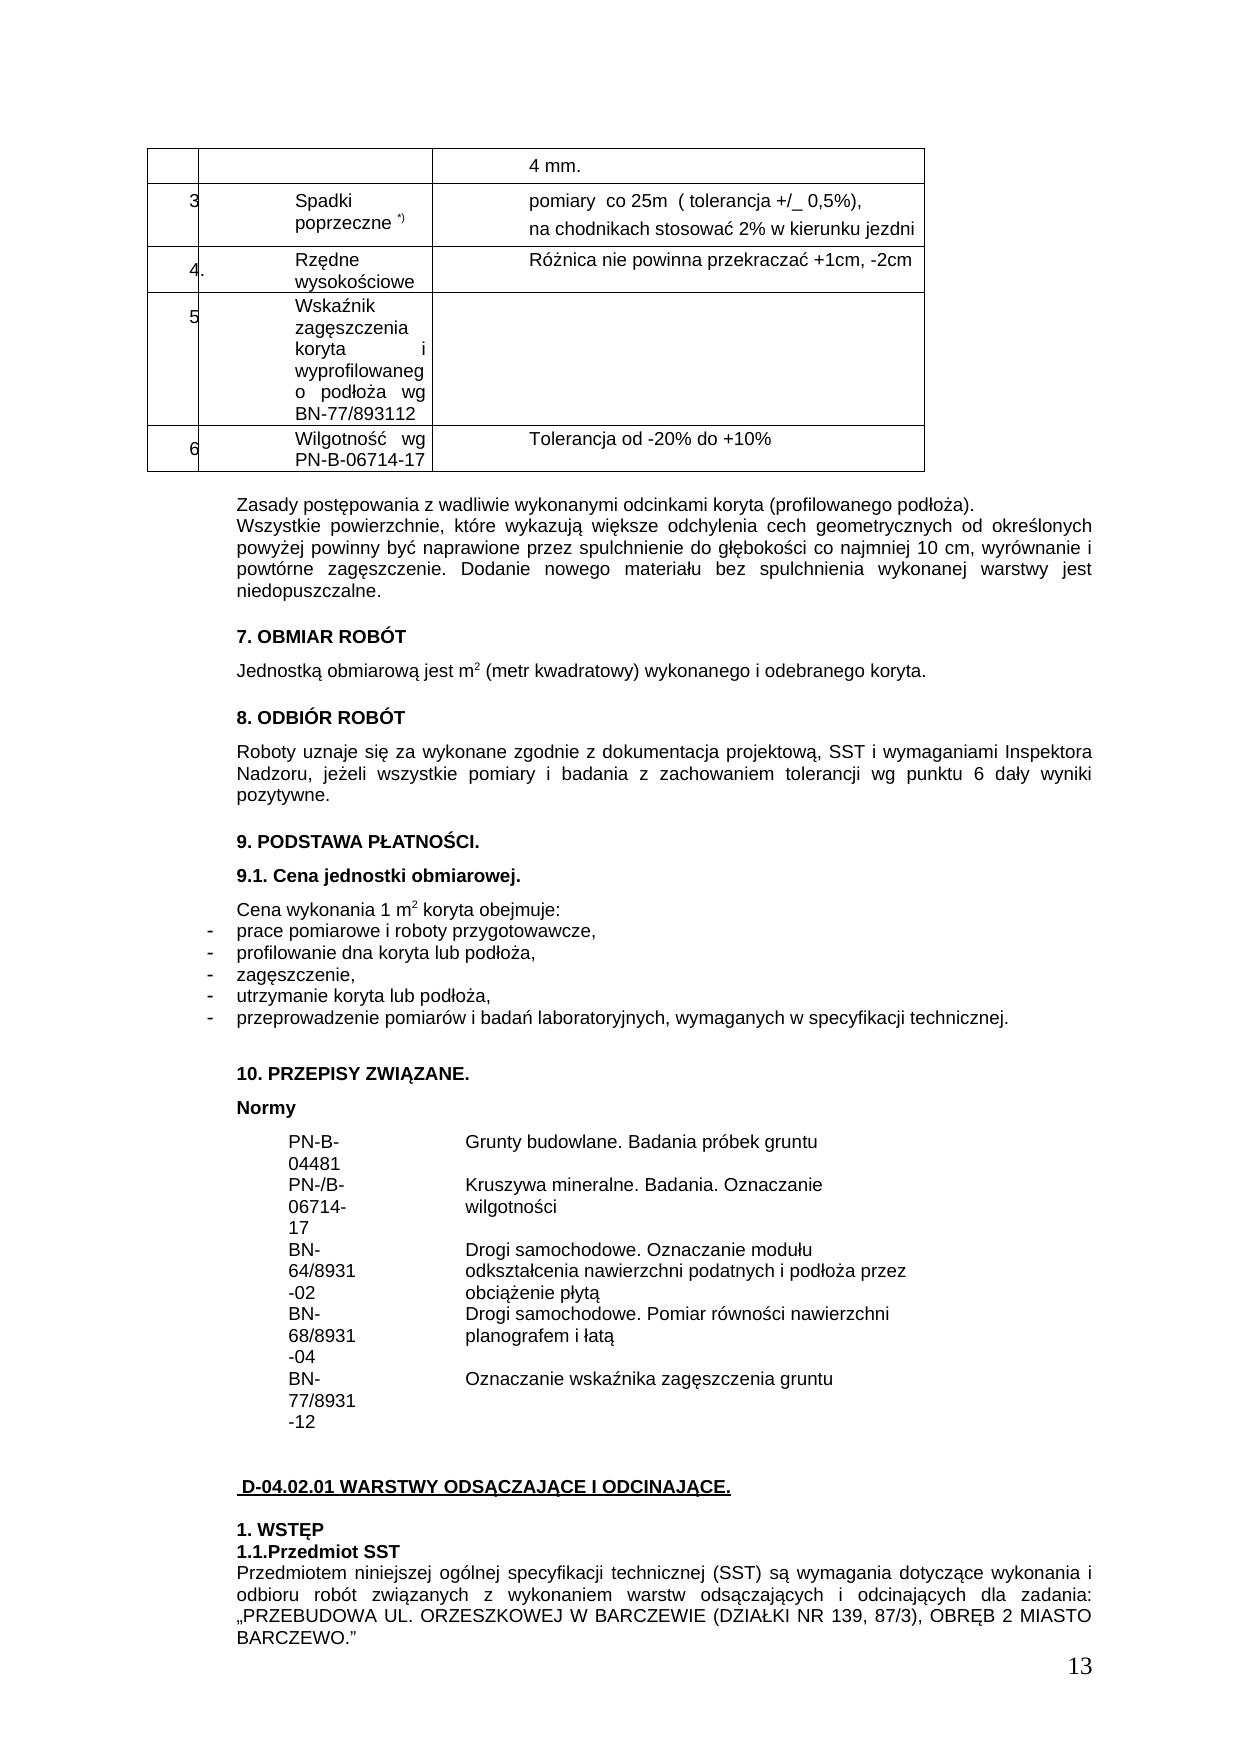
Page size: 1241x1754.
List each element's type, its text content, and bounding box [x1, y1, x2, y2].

table_cell 4. [140, 1303, 192, 1368]
table_cell BN-68/8931-04 [192, 1303, 369, 1368]
table_header PN-B-04481 [192, 1131, 369, 1174]
table_cell Rzędne wysokościowe [199, 247, 432, 292]
table_header 1. [140, 1131, 192, 1174]
table_header Grunty budowlane. Badania próbek gruntu [369, 1131, 923, 1174]
table_cell 4. [148, 247, 198, 292]
text Cena wykonania 1 m2 koryta obejmuje: [236, 899, 1092, 920]
table_cell 6 [148, 426, 198, 471]
list przeprowadzenie pomiarów i badań laboratoryjnych, wymaganych w specyfikacji technicznej. [207, 1007, 1092, 1028]
subtitle 8. odbiór robót [236, 707, 1092, 728]
text Jednostką obmiarową jest m2 (metr kwadratowy) wykonanego i odebranego koryta. [236, 660, 1092, 682]
table_cell Wilgotność wg PN-B-06714-17 [199, 426, 432, 471]
table_cell 5 [148, 293, 198, 424]
list zagęszczenie, [207, 963, 1092, 985]
table_cell 3. [140, 1239, 192, 1303]
table_cell Wskaźnik zagęszczenia koryta i wyprofilowanego podłoża wg BN-77/893112 [199, 293, 432, 424]
text Zasady postępowania z wadliwie wykonanymi odcinkami koryta (profilowanego podłoża). [236, 493, 1092, 515]
table_cell Oznaczanie wskaźnika zagęszczenia gruntu [369, 1368, 923, 1433]
table_cell 3 [148, 184, 198, 246]
subtitle 7. obmiar robót [236, 626, 1092, 648]
table_cell [433, 293, 924, 424]
text 1. WSTĘP [236, 1519, 1092, 1540]
table_cell 4 mm. [433, 149, 924, 183]
table_cell [148, 149, 198, 183]
list utrzymanie koryta lub podłoża, [207, 985, 1092, 1007]
text 1.1.Przedmiot SST [236, 1540, 1092, 1562]
table_cell Drogi samochodowe. Oznaczanie modułu odkształcenia nawierzchni podatnych i podłoża przez obciążenie płytą [369, 1239, 923, 1303]
text D-04.02.01 WARSTWY ODSĄCZAJĄCE I ODCINAJĄCE. [236, 1476, 1092, 1497]
table_cell Tolerancja od -20% do +10% [433, 426, 924, 471]
subtitle 9. podstawa płatności. [236, 831, 1092, 852]
table_cell BN-64/8931-02 [192, 1239, 369, 1303]
table_cell [199, 149, 432, 183]
table_cell BN-77/8931-12 [192, 1368, 369, 1433]
table_cell 2. [140, 1174, 192, 1238]
subtitle 9.1. Cena jednostki obmiarowej. [236, 864, 1092, 886]
table_cell Spadki poprzeczne *) [199, 184, 432, 246]
table_cell PN-/B-06714-17 [192, 1174, 369, 1238]
table_cell Kruszywa mineralne. Badania. Oznaczanie wilgotności [369, 1174, 923, 1238]
table_cell pomiary co 25m ( tolerancja +/_ 0,5%), na chodnikach stosować 2% w kierunku jezdni [433, 184, 924, 246]
text Przedmiotem niniejszej ogólnej specyfikacji technicznej (SST) są wymagania dotyczące wykonania i odbioru robót związanych z wykonaniem warstw odsączających i odcinających dla zadania: „PRZEBUDOWA UL. ORZESZKOWEJ W BARCZEWIE (DZIAŁKI NR 139, 87/3), OBRĘB 2 MIASTO BARCZEWO.” [236, 1562, 1092, 1648]
text 10. PRZEPISY ZWIĄZANE. [236, 1063, 1092, 1084]
table_cell 5. [140, 1368, 192, 1433]
text Wszystkie powierzchnie, które wykazują większe odchylenia cech geometrycznych od określonych powyżej powinny być naprawione przez spulchnienie do głębokości co najmniej 10 cm, wyrównanie i powtórne zagęszczenie. Dodanie nowego materiału bez spulchnienia wykonanej warstwy jest niedopuszczalne. [236, 515, 1092, 601]
list profilowanie dna koryta lub podłoża, [207, 942, 1092, 963]
subtitle Normy [236, 1097, 1092, 1118]
text Roboty uznaje się za wykonane zgodnie z dokumentacja projektową, SST i wymaganiami Inspektora Nadzoru, jeżeli wszystkie pomiary i badania z zachowaniem tolerancji wg punktu 6 dały wyniki pozytywne. [236, 741, 1092, 806]
table_cell Drogi samochodowe. Pomiar równości nawierzchni planografem i łatą [369, 1303, 923, 1368]
list prace pomiarowe i roboty przygotowawcze, [207, 920, 1092, 942]
table_cell Różnica nie powinna przekraczać +1cm, -2cm [433, 247, 924, 292]
